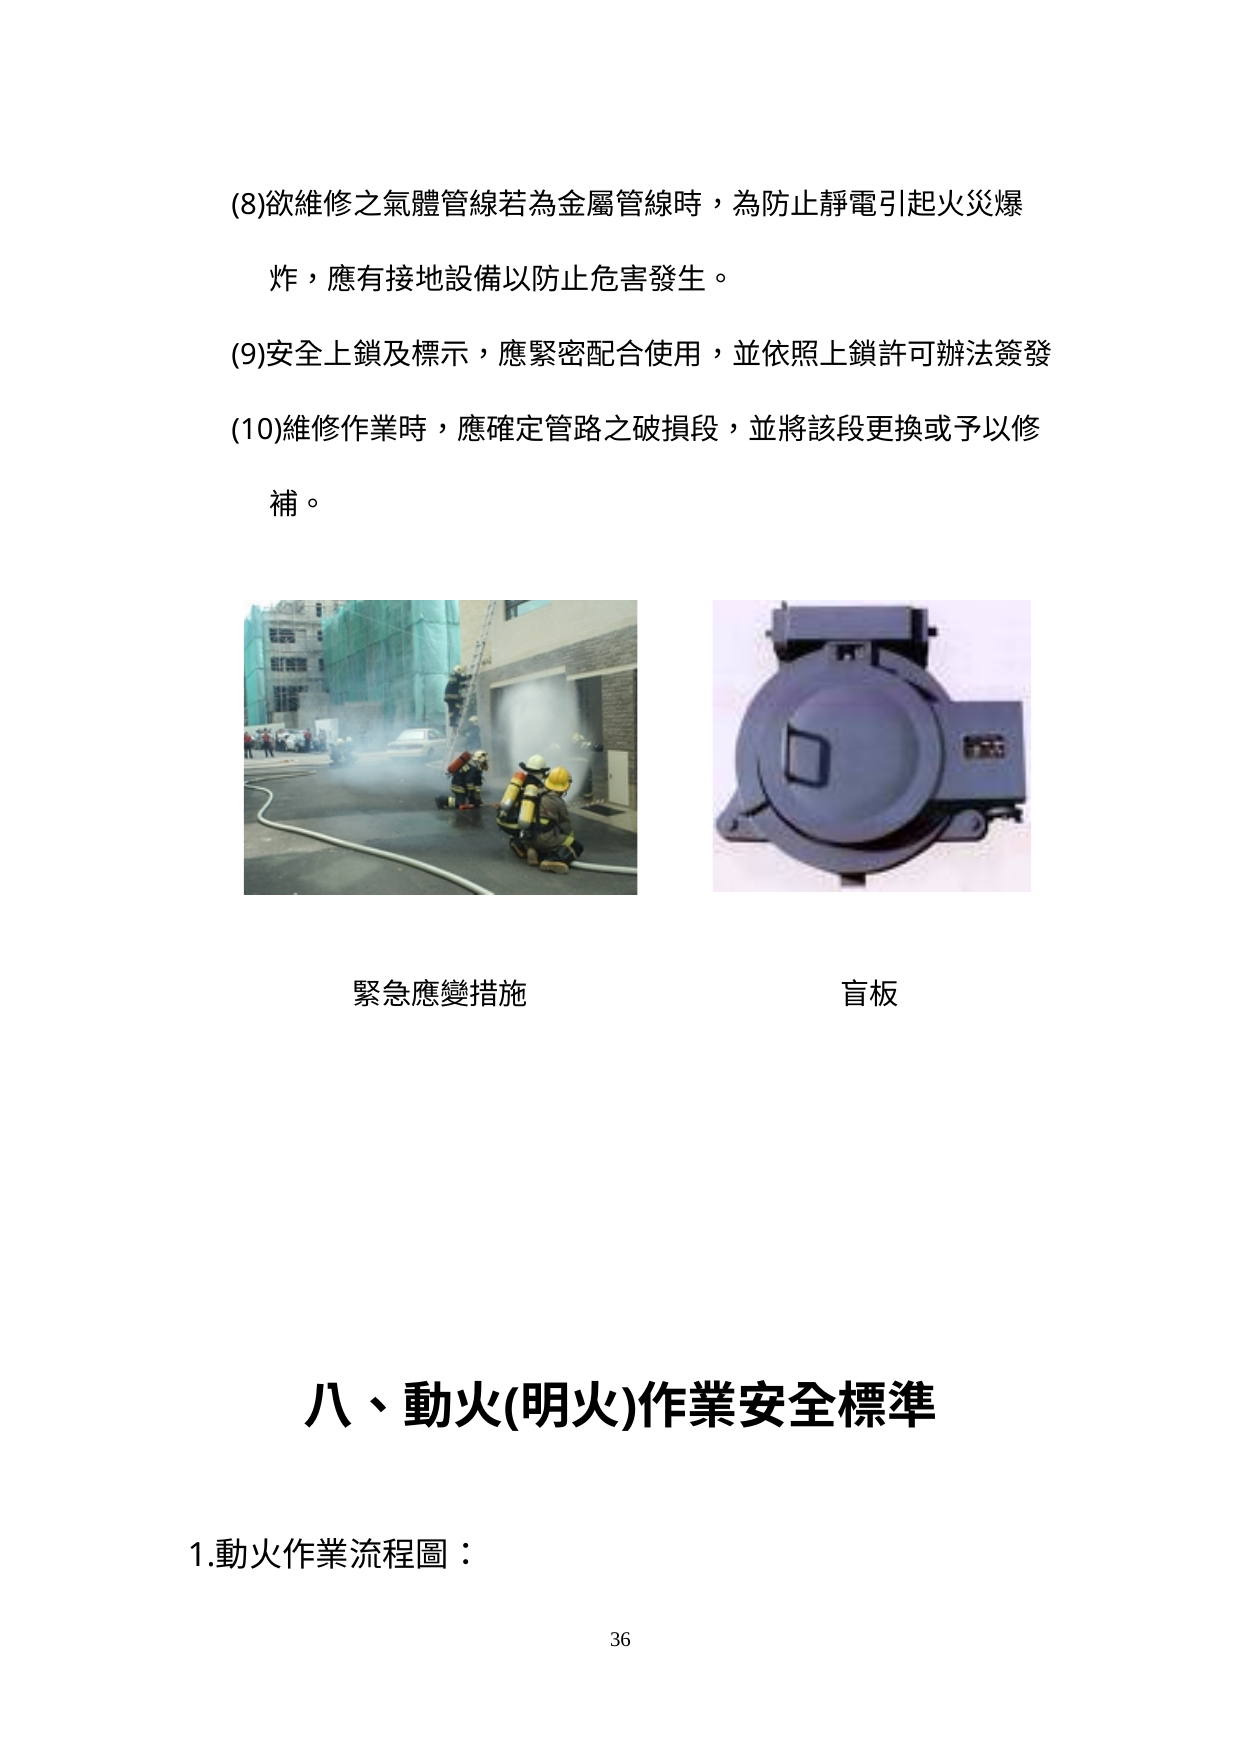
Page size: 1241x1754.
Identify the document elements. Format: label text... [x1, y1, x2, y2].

text (9)安全上鎖及標示，應緊密配合使用，並依照上鎖許可辦法簽發。 [231, 314, 1053, 389]
text 1.動火作業流程圖： [187, 1514, 1053, 1589]
text 緊急應變措施 [353, 971, 547, 1013]
text (10)維修作業時，應確定管路之破損段，並將該段更換或予以修補。 [231, 389, 1053, 539]
text 盲板 [840, 971, 904, 1013]
subtitle 八、動火(明火)作業安全標準 [187, 1364, 1053, 1439]
text (8)欲維修之氣體管線若為金屬管線時，為防止靜電引起火災爆炸，應有接地設備以防止危害發生。 [231, 164, 1053, 314]
picture [243, 600, 638, 895]
picture [712, 600, 1032, 892]
